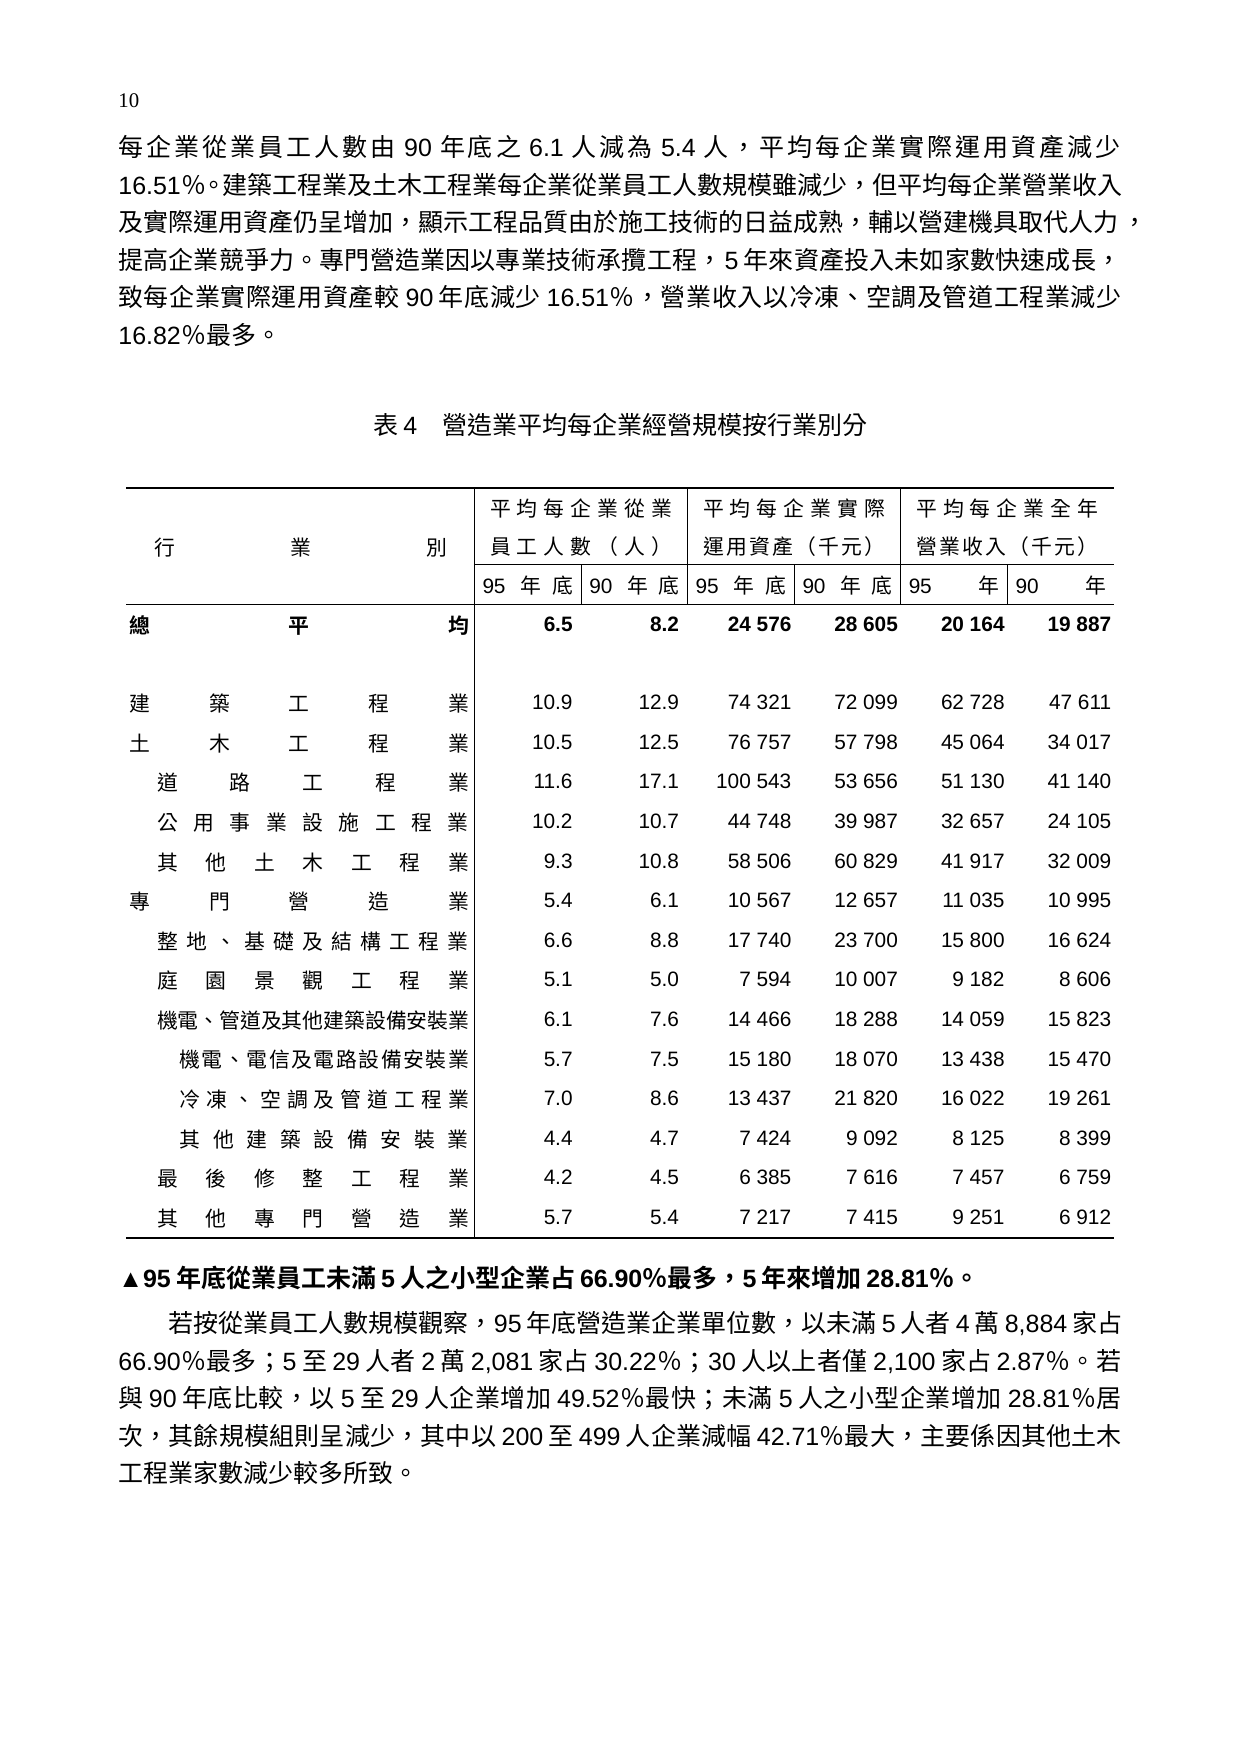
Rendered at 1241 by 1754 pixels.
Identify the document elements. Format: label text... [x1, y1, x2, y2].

table_cell 4.2 [475, 1158, 581, 1197]
table_cell 4.7 [581, 1118, 687, 1158]
table_cell 95年底 [475, 565, 581, 604]
text ▲95年底從業員工未滿5人之小型企業占66.90％最多，5年來增加28.81％。 [118, 1258, 1122, 1295]
table_cell 4.4 [475, 1118, 581, 1158]
table_cell 8.6 [581, 1079, 687, 1118]
table_cell 16 022 [901, 1079, 1007, 1118]
table_header 平均每企業全年 營業收入（千元） [901, 489, 1114, 564]
text 若按從業員工人數規模觀察，95年底營造業企業單位數，以未滿5人者4萬8,884家占66.90％最多；5至29人者2萬2,081家占30.22％；30人以上者僅2,100家占2.87％。若與90年底比較，以5至29人企業增加49.52％最快；未滿5人之小型企業增加28.81％居次，其餘規模組則呈減少，其中以200至499人企業減幅42.71％最大，主要係因其他土木工程業家數減少較多所致。 [118, 1303, 1122, 1490]
table_cell 39 987 [794, 802, 901, 841]
table_cell 6.6 [475, 920, 581, 960]
table_cell 45 064 [901, 723, 1007, 762]
table_cell 7 217 [688, 1198, 794, 1237]
table_cell 90年底 [582, 565, 687, 604]
table_cell 15 470 [1007, 1039, 1114, 1079]
table_cell 16 624 [1007, 920, 1114, 960]
text 表4 營造業平均每企業經營規模按行業別分 [118, 404, 1122, 442]
table_cell 57 798 [794, 723, 901, 762]
table_cell 90年底 [795, 565, 900, 604]
table_cell 機電、管道及其他建築設備安裝業 [126, 1000, 474, 1039]
table_cell 53 656 [794, 762, 901, 802]
table_cell 62 728 [901, 683, 1007, 722]
table_cell [475, 643, 581, 683]
table_cell 90年 [1008, 565, 1114, 604]
table_cell 10.7 [581, 802, 687, 841]
table_cell 19 261 [1007, 1079, 1114, 1118]
table_cell 34 017 [1007, 723, 1114, 762]
table_cell 其他土木工程業 [126, 841, 474, 881]
table_cell 58 506 [688, 841, 794, 881]
table_cell 7 424 [688, 1118, 794, 1158]
table_cell 47 611 [1007, 683, 1114, 722]
table_cell 7 457 [901, 1158, 1007, 1197]
table_cell 其他專門營造業 [126, 1198, 474, 1237]
table_cell 6 385 [688, 1158, 794, 1197]
table_cell 74 321 [688, 683, 794, 722]
table_cell 15 180 [688, 1039, 794, 1079]
table_cell 10 567 [688, 881, 794, 920]
table_cell 6.5 [475, 605, 581, 643]
table_cell 41 140 [1007, 762, 1114, 802]
table_cell 其他建築設備安裝業 [126, 1118, 474, 1158]
table_cell 9 092 [794, 1118, 901, 1158]
table_cell 最後修整工程業 [126, 1158, 474, 1197]
table_cell 10 995 [1007, 881, 1114, 920]
table_cell 總平均 [126, 605, 474, 643]
table_cell 庭園景觀工程業 [126, 960, 474, 999]
table_cell 10.8 [581, 841, 687, 881]
table_cell 32 009 [1007, 841, 1114, 881]
table_cell 19 887 [1007, 605, 1114, 643]
table_cell [901, 643, 1007, 683]
table_cell 12.5 [581, 723, 687, 762]
table_cell 18 288 [794, 1000, 901, 1039]
table_cell 建築工程業 [126, 683, 474, 722]
table_cell 11 035 [901, 881, 1007, 920]
table_cell 8.2 [581, 605, 687, 643]
table_cell 7 616 [794, 1158, 901, 1197]
table_cell 18 070 [794, 1039, 901, 1079]
table_cell 100 543 [688, 762, 794, 802]
table_cell 5.7 [475, 1039, 581, 1079]
table_cell 10.9 [475, 683, 581, 722]
table_cell 72 099 [794, 683, 901, 722]
table_cell 4.5 [581, 1158, 687, 1197]
table_cell 95年底 [688, 565, 794, 604]
table_cell 道路工程業 [126, 762, 474, 802]
table_cell 5.0 [581, 960, 687, 999]
table_cell 8 125 [901, 1118, 1007, 1158]
table_cell 7 594 [688, 960, 794, 999]
table_header 平均每企業從業 員工人數（人） [475, 489, 687, 564]
table_cell 公用事業設施工程業 [126, 802, 474, 841]
table_cell 9 251 [901, 1198, 1007, 1237]
table_cell 15 823 [1007, 1000, 1114, 1039]
table_cell 32 657 [901, 802, 1007, 841]
table_header 行業別 [126, 489, 474, 604]
table_cell 20 164 [901, 605, 1007, 643]
table_cell 12 657 [794, 881, 901, 920]
table_cell 土木工程業 [126, 723, 474, 762]
table_cell 7.5 [581, 1039, 687, 1079]
table_cell 10.5 [475, 723, 581, 762]
table_cell 10 007 [794, 960, 901, 999]
table_cell 5.4 [475, 881, 581, 920]
table_cell 12.9 [581, 683, 687, 722]
table_cell 28 605 [794, 605, 901, 643]
table_cell 24 105 [1007, 802, 1114, 841]
table_cell 5.7 [475, 1198, 581, 1237]
table_cell [688, 643, 794, 683]
table_cell 機電、電信及電路設備安裝業 [126, 1039, 474, 1079]
table_cell 6 759 [1007, 1158, 1114, 1197]
table_cell 6 912 [1007, 1198, 1114, 1237]
table_cell 9 182 [901, 960, 1007, 999]
table_cell 6.1 [475, 1000, 581, 1039]
table_cell [581, 643, 687, 683]
table_cell 6.1 [581, 881, 687, 920]
table_cell 14 059 [901, 1000, 1007, 1039]
table_cell 13 438 [901, 1039, 1007, 1079]
table_cell [794, 643, 901, 683]
table_cell 冷凍、空調及管道工程業 [126, 1079, 474, 1118]
table_header 平均每企業實際 運用資產（千元） [688, 489, 900, 564]
table_cell 21 820 [794, 1079, 901, 1118]
table_cell 專門營造業 [126, 881, 474, 920]
table_cell 5.1 [475, 960, 581, 999]
table_cell 7.6 [581, 1000, 687, 1039]
table_cell 8 606 [1007, 960, 1114, 999]
table_cell 5.4 [581, 1198, 687, 1237]
table_cell 60 829 [794, 841, 901, 881]
table_cell [126, 643, 474, 683]
table_cell 24 576 [688, 605, 794, 643]
table_cell 51 130 [901, 762, 1007, 802]
table_cell 10.2 [475, 802, 581, 841]
table_cell 23 700 [794, 920, 901, 960]
table_cell 14 466 [688, 1000, 794, 1039]
table_cell 95年 [901, 565, 1007, 604]
table_cell 9.3 [475, 841, 581, 881]
table_cell 15 800 [901, 920, 1007, 960]
table_cell 41 917 [901, 841, 1007, 881]
table_cell 整地、基礎及結構工程業 [126, 920, 474, 960]
table_cell 8.8 [581, 920, 687, 960]
table_cell [1007, 643, 1114, 683]
table_cell 44 748 [688, 802, 794, 841]
table_cell 76 757 [688, 723, 794, 762]
table_cell 17 740 [688, 920, 794, 960]
table_cell 11.6 [475, 762, 581, 802]
table_cell 17.1 [581, 762, 687, 802]
table_cell 7.0 [475, 1079, 581, 1118]
text 由於新增廠商多屬小規模，5年來營造業平均每企業全年營業收入僅略增1.39％，每企業從業員工人數由90年底之8.2人減為6.5人，每企業實際運用資產較5年前減少14.08％。就中類行業觀察，建築工程業平均每企業營業收入增加31.75％，每企業從業員工人數由90年底之12.9人減為10.9人，平均每企業實際運用資產增加3.08％；土木工程業平均每企業營業收入增加32.47％最多，每企業從業員工人數由90年底之12.5人減為10.5人，平均每企業實際運用資產增加32.80％；專門營造業平均每企業營業收入增加0.36％，每企業從業員工人數由90年底之6.1人減為5.4人，平均每企業實際運用資產減少16.51％。建築工程業及土木工程業每企業從業員工人數規模雖減少，但平均每企業營業收入及實際運用資產仍呈增加，顯示工程品質由於施工技術的日益成熟，輔以營建機具取代人力，提高企業競爭力。專門營造業因以專業技術承攬工程，5年來資產投入未如家數快速成長，致每企業實際運用資產較90年底減少16.51％，營業收入以冷凍、空調及管道工程業減少16.82％最多。 [118, 127, 1122, 352]
table_cell 13 437 [688, 1079, 794, 1118]
table_cell 7 415 [794, 1198, 901, 1237]
table_cell 8 399 [1007, 1118, 1114, 1158]
